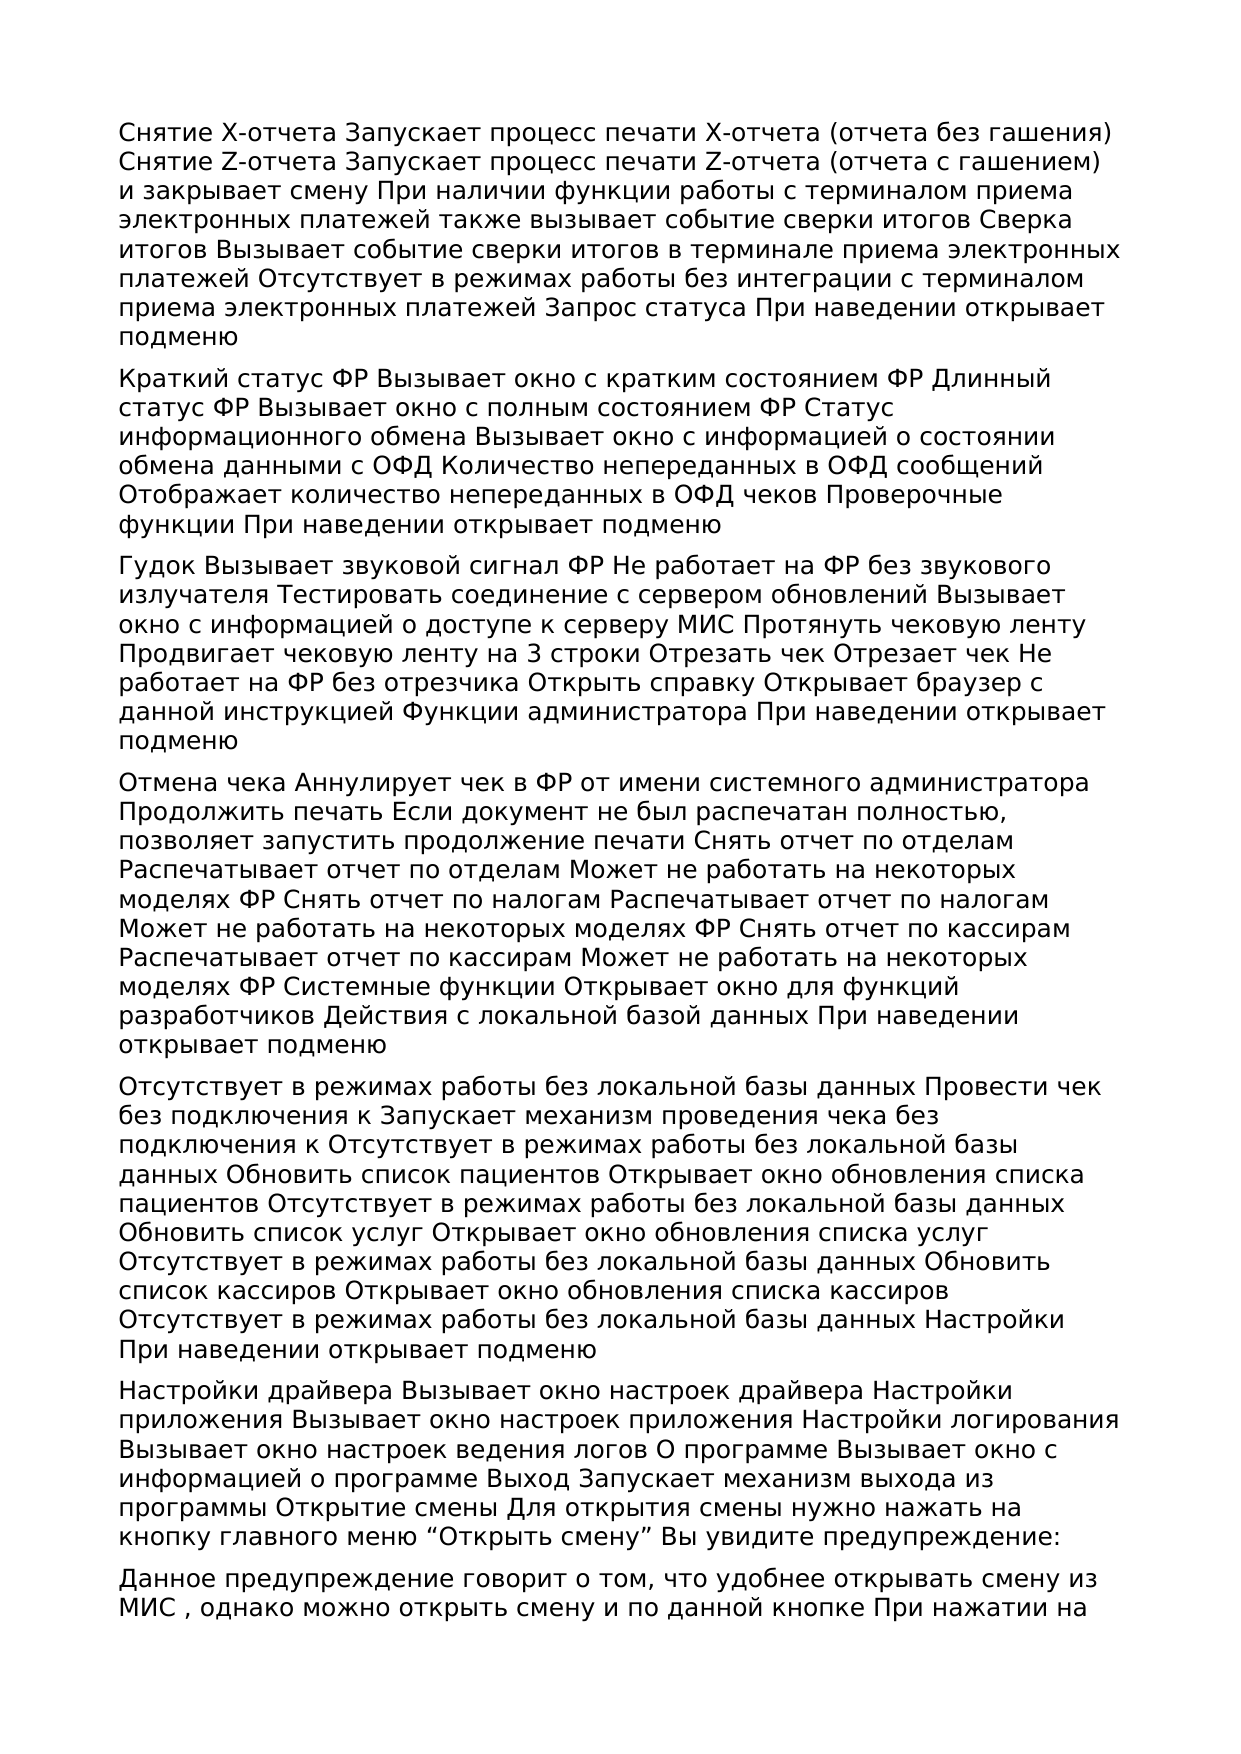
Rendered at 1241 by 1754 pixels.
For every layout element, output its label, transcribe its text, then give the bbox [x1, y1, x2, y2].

text Гудок Вызывает звуковой сигнал ФР Не работает на ФР без звукового излучателя Тестировать соединение с сервером обновлений Вызывает окно с информацией о доступе к серверу МИС Протянуть чековую ленту Продвигает чековую ленту на 3 строки Отрезать чек Отрезает чек Не работает на ФР без отрезчика Открыть справку Открывает браузер с данной инструкцией Функции администратора При наведении открывает подменю [118, 551, 1122, 756]
text Отмена чека Аннулирует чек в ФР от имени системного администратора Продолжить печать Если документ не был распечатан полностью, позволяет запустить продолжение печати Снять отчет по отделам Распечатывает отчет по отделам Может не работать на некоторых моделях ФР Снять отчет по налогам Распечатывает отчет по налогам Может не работать на некоторых моделях ФР Снять отчет по кассирам Распечатывает отчет по кассирам Может не работать на некоторых моделях ФР Системные функции Открывает окно для функций разработчиков Действия с локальной базой данных При наведении открывает подменю [118, 768, 1122, 1060]
text Данное предупреждение говорит о том, что удобнее открывать смену из МИС , однако можно открыть смену и по данной кнопке При нажатии на [118, 1564, 1122, 1622]
text Краткий статус ФР Вызывает окно с кратким состоянием ФР Длинный статус ФР Вызывает окно с полным состоянием ФР Статус информационного обмена Вызывает окно с информацией о состоянии обмена данными с ОФД Количество непереданных в ОФД сообщений Отображает количество непереданных в ОФД чеков Проверочные функции При наведении открывает подменю [118, 364, 1122, 539]
text Отсутствует в режимах работы без локальной базы данных Провести чек без подключения к Запускает механизм проведения чека без подключения к Отсутствует в режимах работы без локальной базы данных Обновить список пациентов Открывает окно обновления списка пациентов Отсутствует в режимах работы без локальной базы данных Обновить список услуг Открывает окно обновления списка услуг Отсутствует в режимах работы без локальной базы данных Обновить список кассиров Открывает окно обновления списка кассиров Отсутствует в режимах работы без локальной базы данных Настройки При наведении открывает подменю [118, 1072, 1122, 1364]
text Снятие X-отчета Запускает процесс печати X-отчета (отчета без гашения) Снятие Z-отчета Запускает процесс печати Z-отчета (отчета с гашением) и закрывает смену При наличии функции работы с терминалом приема электронных платежей также вызывает событие сверки итогов Сверка итогов Вызывает событие сверки итогов в терминале приема электронных платежей Отсутствует в режимах работы без интеграции с терминалом приема электронных платежей Запрос статуса При наведении открывает подменю [118, 118, 1122, 351]
text Настройки драйвера Вызывает окно настроек драйвера Настройки приложения Вызывает окно настроек приложения Настройки логирования Вызывает окно настроек ведения логов О программе Вызывает окно с информацией о программе Выход Запускает механизм выхода из программы Открытие смены Для открытия смены нужно нажать на кнопку главного меню “Открыть смену” Вы увидите предупреждение: [118, 1376, 1122, 1551]
